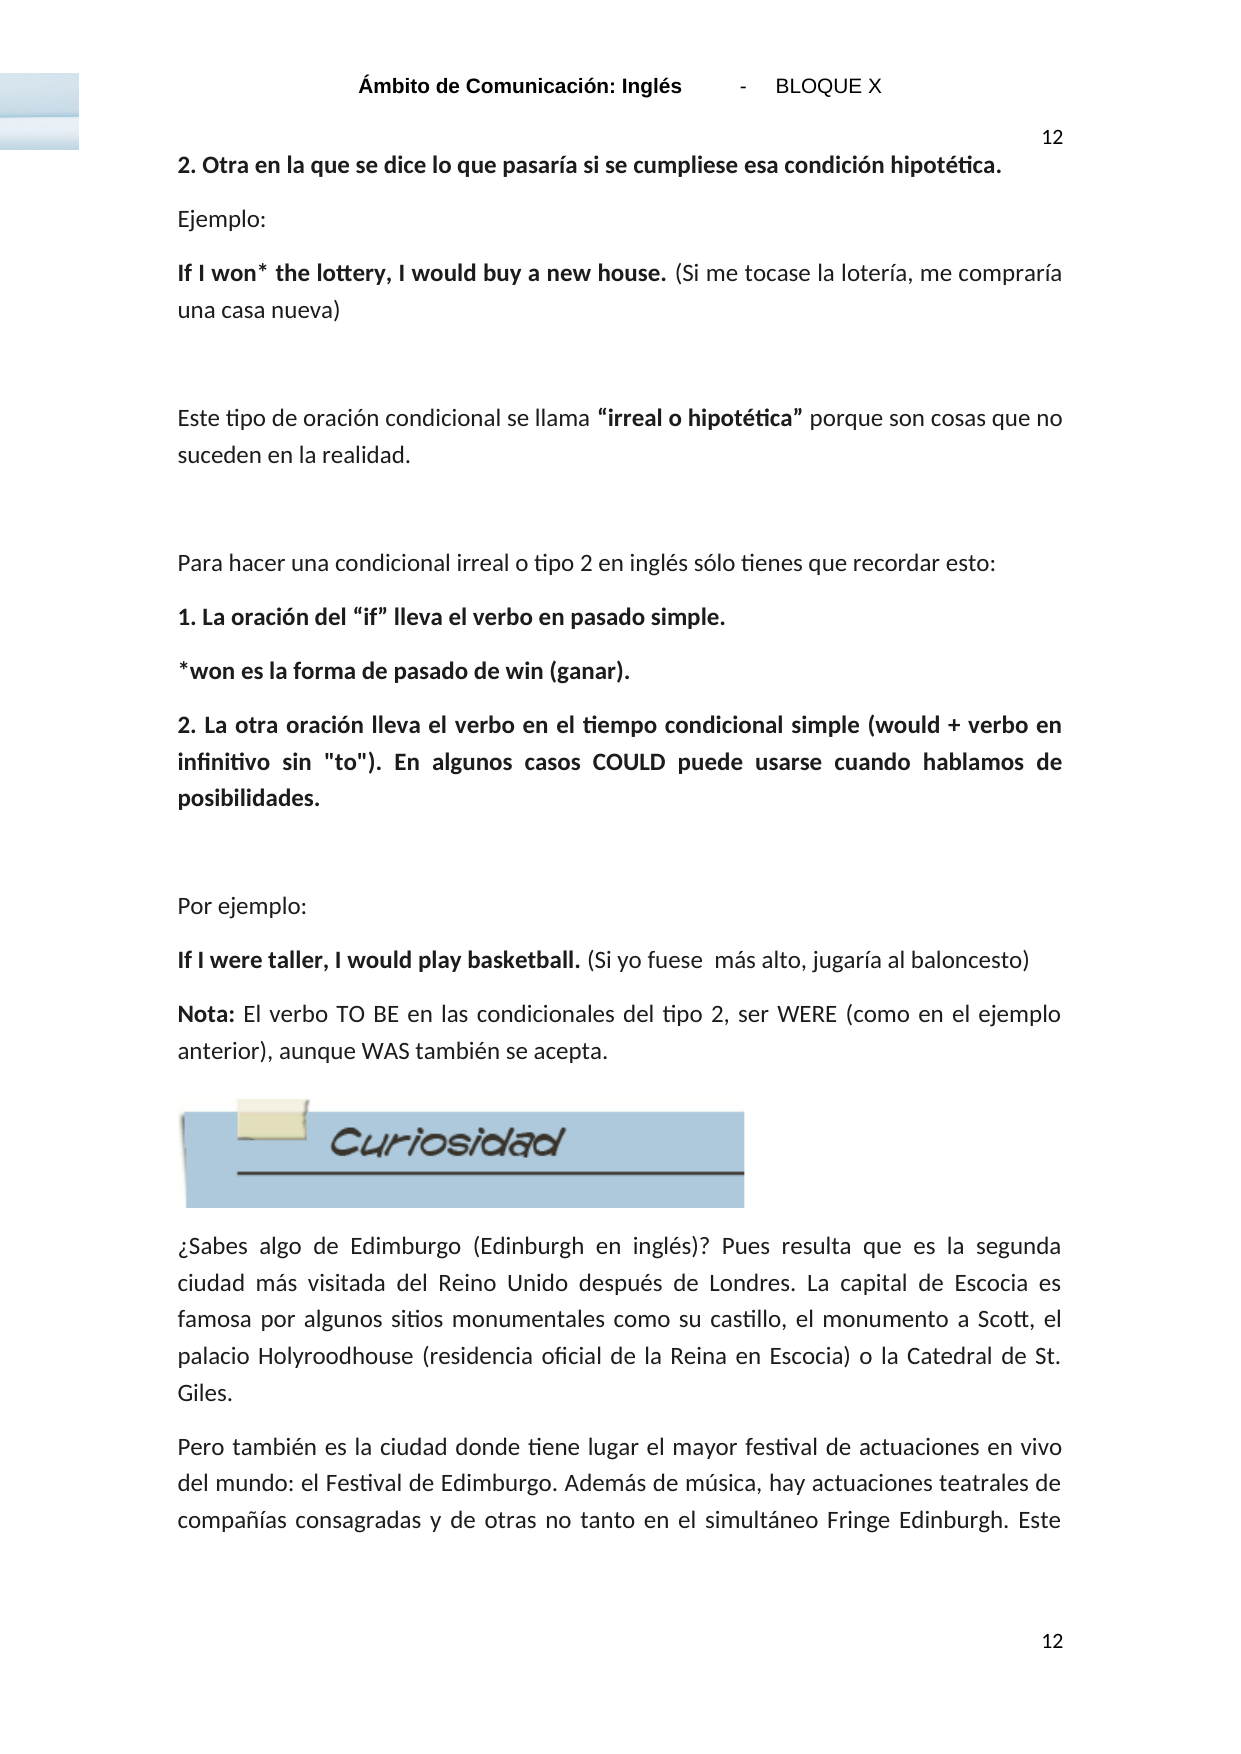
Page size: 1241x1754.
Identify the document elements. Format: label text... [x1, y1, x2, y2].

text Para hacer una condicional irreal o tipo 2 en inglés sólo tienes que recordar esto: [177, 547, 1063, 577]
text Ejemplo: [177, 203, 1063, 234]
text ¿Sabes algo de Edimburgo (Edinburgh en inglés)? Pues resulta que es la segunda ciudad más visitada del Reino Unido después de Londres. La capital de Escocia es famosa por algunos sitios monumentales como su castillo, el monumento a Scott, el palacio Holyroodhouse (residencia oficial de la Reina en Escocia) o la Catedral de St. Giles. [177, 1231, 1063, 1407]
text Este tipo de oración condicional se llama “irreal o hipotética” porque son cosas que no suceden en la realidad. [177, 402, 1063, 469]
text Nota: El verbo TO BE en las condicionales del tipo 2, ser WERE (como en el ejemplo anterior), aunque WAS también se acepta. [177, 998, 1063, 1066]
picture [0, 73, 79, 150]
text 2. Otra en la que se dice lo que pasaría si se cumpliese esa condición hipotética. [177, 149, 1063, 180]
text Pero también es la ciudad donde tiene lugar el mayor festival de actuaciones en vivo del mundo: el Festival de Edimburgo. Además de música, hay actuaciones teatrales de compañías consagradas y de otras no tanto en el simultáneo Fringe Edinburgh. Este [177, 1431, 1063, 1534]
text Por ejemplo: [177, 890, 1063, 921]
text If I won* the lottery, I would buy a new house. (Si me tocase la lotería, me compraría una casa nueva) [177, 258, 1063, 325]
text *won es la forma de pasado de win (ganar). [177, 655, 1063, 686]
text If I were taller, I would play basketball. (Si yo fuese más alto, jugaría al baloncesto) [177, 944, 1063, 975]
text 1. La oración del “if” lleva el verbo en pasado simple. [177, 601, 1063, 632]
text 2. La otra oración lleva el verbo en el tiempo condicional simple (would + verbo en infinitivo sin "to"). En algunos casos COULD puede usarse cuando hablamos de posibilidades. [177, 709, 1063, 813]
picture [177, 1098, 745, 1208]
